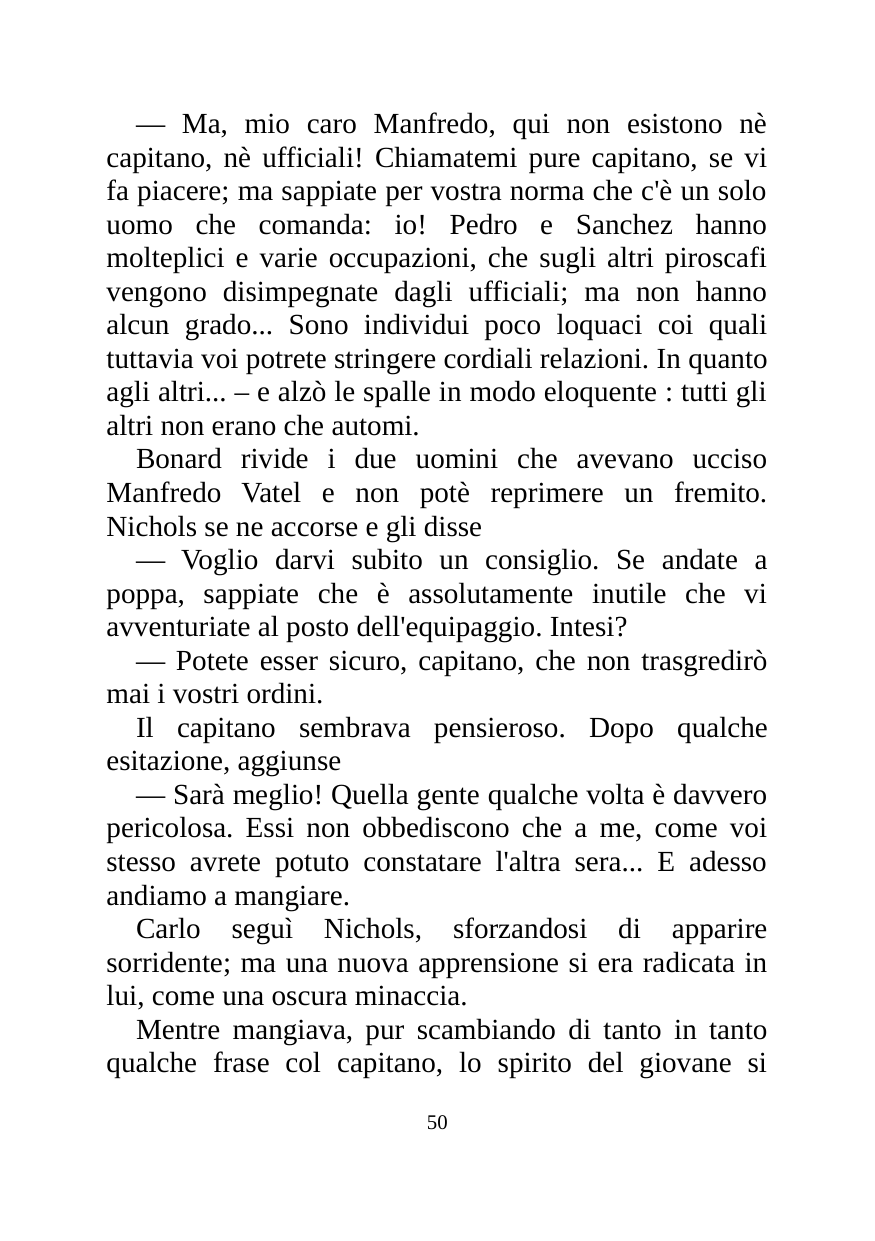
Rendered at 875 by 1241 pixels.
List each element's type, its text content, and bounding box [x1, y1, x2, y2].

text — Voglio darvi subito un consiglio. Se andate a poppa, sappiate che è assolutamente inutile che vi avventuriate al posto dell'equipaggio. Intesi? [106, 542, 768, 643]
text — Sarà meglio! Quella gente qualche volta è davvero pericolosa. Essi non obbediscono che a me, come voi stesso avrete potuto constatare l'altra sera... E adesso andiamo a mangiare. [106, 777, 768, 911]
text Carlo seguì Nichols, sforzandosi di apparire sorridente; ma una nuova apprensione si era radicata in lui, come una oscura minaccia. [106, 911, 768, 1012]
text Il capitano sembrava pensieroso. Dopo qualche esitazione, aggiunse [106, 710, 768, 777]
text — Potete esser sicuro, capitano, che non trasgredirò mai i vostri ordini. [106, 643, 768, 710]
text Bonard rivide i due uomini che avevano ucciso Manfredo Vatel e non potè reprimere un fremito. Nichols se ne accorse e gli disse [106, 442, 768, 542]
text — Ma, mio caro Manfredo, qui non esistono nè capitano, nè ufficiali! Chiamatemi pure capitano, se vi fa piacere; ma sappiate per vostra norma che c'è un solo uomo che comanda: io! Pedro e Sanchez hanno molteplici e varie occupazioni, che sugli altri piroscafi vengono disimpegnate dagli ufficiali; ma non hanno alcun grado... Sono individui poco loquaci coi quali tuttavia voi potrete stringere cordiali relazioni. In quanto agli altri... – e alzò le spalle in modo eloquente : tutti gli altri non erano che automi. [106, 106, 768, 442]
text Mentre mangiava, pur scambiando di tanto in tanto qualche frase col capitano, lo spirito del giovane si [106, 1012, 768, 1079]
